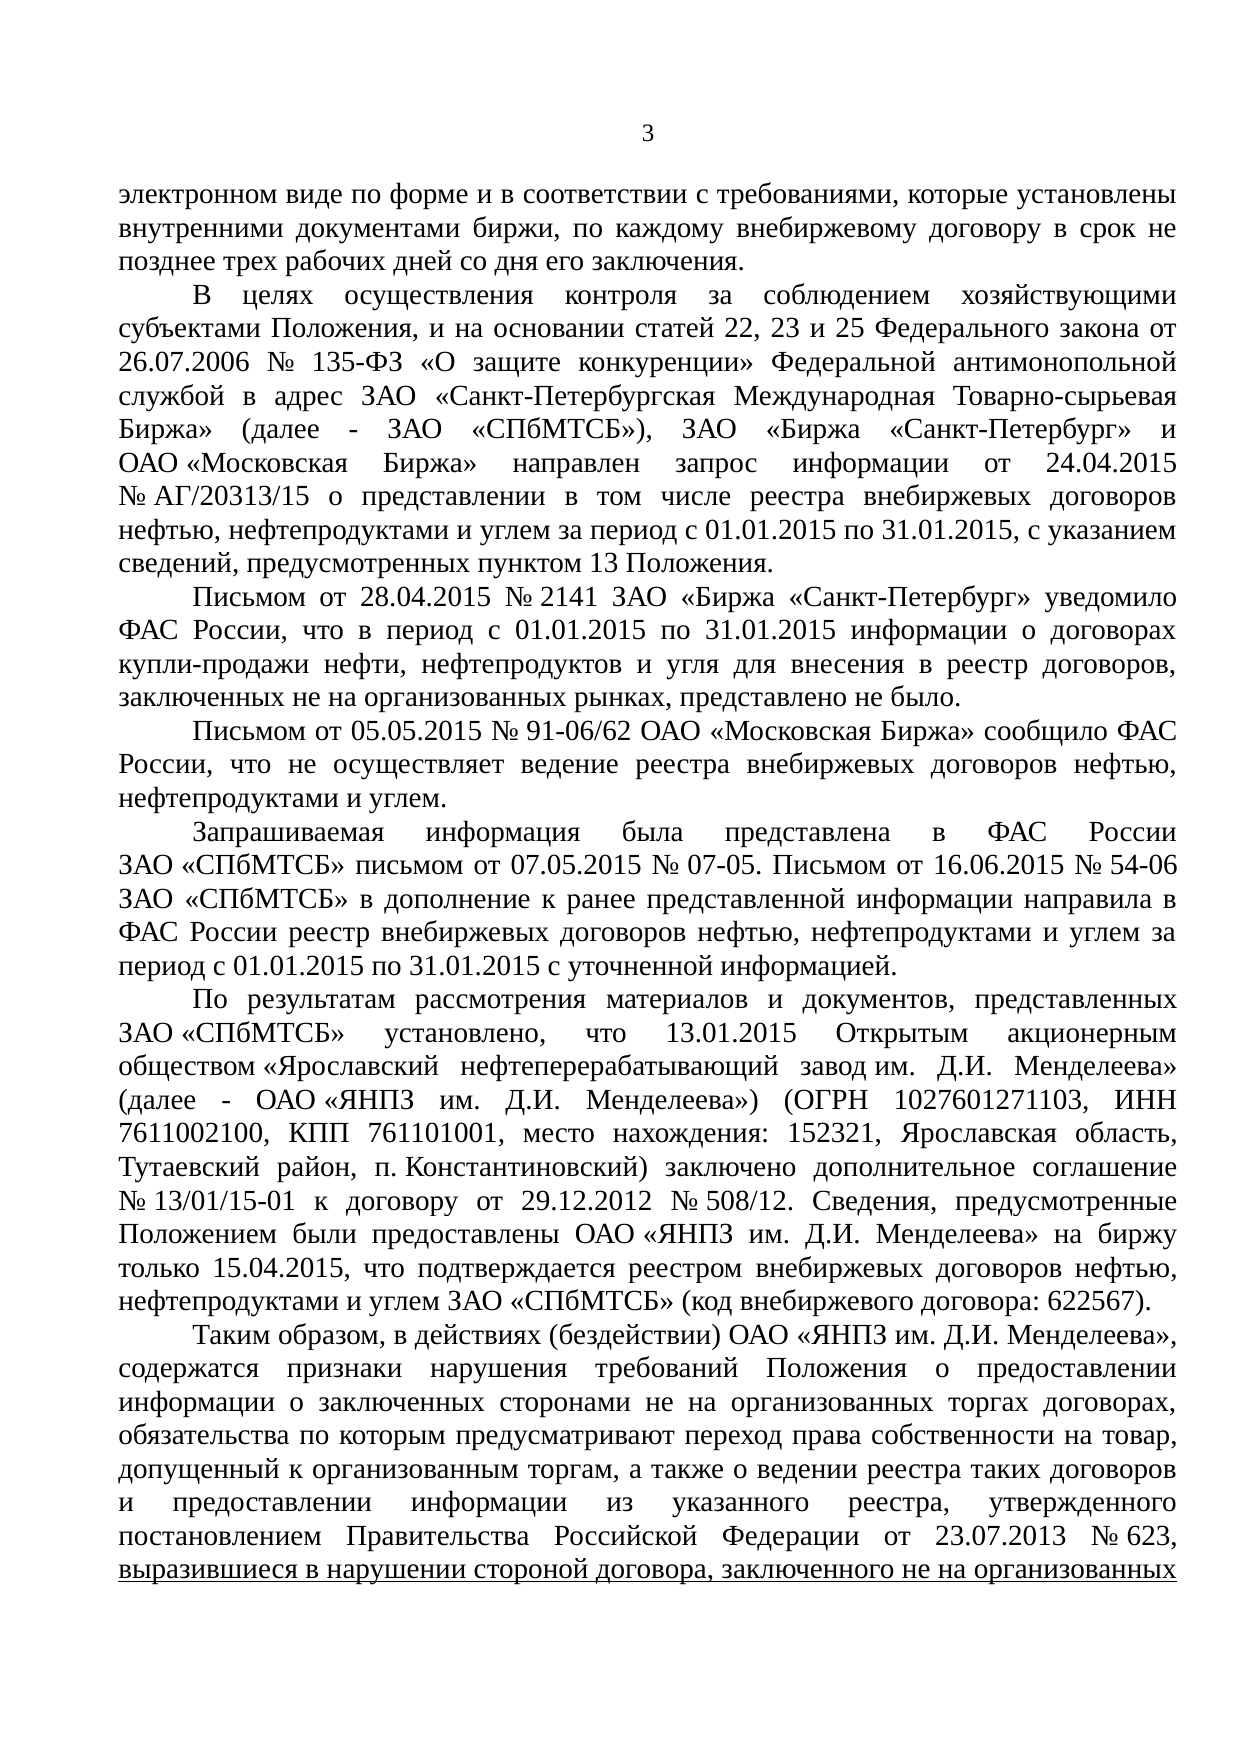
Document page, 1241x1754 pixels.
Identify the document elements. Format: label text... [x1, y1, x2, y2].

text Письмом от 05.05.2015 № 91-06/62 ОАО «Московская Биржа» сообщило ФАС России, что не осуществляет ведение реестра внебиржевых договоров нефтью, нефтепродуктами и углем. [118, 713, 1177, 814]
list электронном виде по форме и в соответствии с требованиями, которые установлены внутренними документами биржи, по каждому внебиржевому договору в срок не позднее трех рабочих дней со дня его заключения. [118, 176, 1177, 277]
text Запрашиваемая информация была представлена в ФАС России ЗАО «СПбМТСБ» письмом от 07.05.2015 № 07-05. Письмом от 16.06.2015 № 54-06 ЗАО «СПбМТСБ» в дополнение к ранее представленной информации направила в ФАС России реестр внебиржевых договоров нефтью, нефтепродуктами и углем за период с 01.01.2015 по 31.01.2015 с уточненной информацией. [118, 814, 1177, 981]
text По результатам рассмотрения материалов и документов, представленных ЗАО «СПбМТСБ» установлено, что 13.01.2015 Открытым акционерным обществом «Ярославский нефтеперерабатывающий завод им. Д.И. Менделеева» (далее - ОАО «ЯНПЗ им. Д.И. Менделеева») (ОГРН 1027601271103, ИНН 7611002100, КПП 761101001, место нахождения: 152321, Ярославская область, Тутаевский район, п. Константиновский) заключено дополнительное соглашение № 13/01/15-01 к договору от 29.12.2012 № 508/12. Сведения, предусмотренные Положением были предоставлены ОАО «ЯНПЗ им. Д.И. Менделеева» на биржу только 15.04.2015, что подтверждается реестром внебиржевых договоров нефтью, нефтепродуктами и углем ЗАО «СПбМТСБ» (код внебиржевого договора: 622567). [118, 981, 1177, 1317]
text В целях осуществления контроля за соблюдением хозяйствующими субъектами Положения, и на основании статей 22, 23 и 25 Федерального закона от 26.07.2006 № 135-ФЗ «О защите конкуренции» Федеральной антимонопольной службой в адрес ЗАО «Санкт-Петербургская Международная Товарно-сырьевая Биржа» (далее - ЗАО «СПбМТСБ»), ЗАО «Биржа «Санкт-Петербург» и ОАО «Московская Биржа» направлен запрос информации от 24.04.2015 № АГ/20313/15 о представлении в том числе реестра внебиржевых договоров нефтью, нефтепродуктами и углем за период с 01.01.2015 по 31.01.2015, с указанием сведений, предусмотренных пунктом 13 Положения. [118, 277, 1177, 579]
text Таким образом, в действиях (бездействии) ОАО «ЯНПЗ им. Д.И. Менделеева», содержатся признаки нарушения требований Положения о предоставлении информации о заключенных сторонами не на организованных торгах договорах, обязательства по которым предусматривают переход права собственности на товар, допущенный к организованным торгам, а также о ведении реестра таких договоров и предоставлении информации из указанного реестра, утвержденного постановлением Правительства Российской Федерации от 23.07.2013 № 623, выразившиеся в нарушении стороной договора, заключенного не на организованных [118, 1317, 1177, 1581]
text Письмом от 28.04.2015 № 2141 ЗАО «Биржа «Санкт-Петербург» уведомило ФАС России, что в период с 01.01.2015 по 31.01.2015 информации о договорах купли-продажи нефти, нефтепродуктов и угля для внесения в реестр договоров, заключенных не на организованных рынках, представлено не было. [118, 579, 1177, 713]
